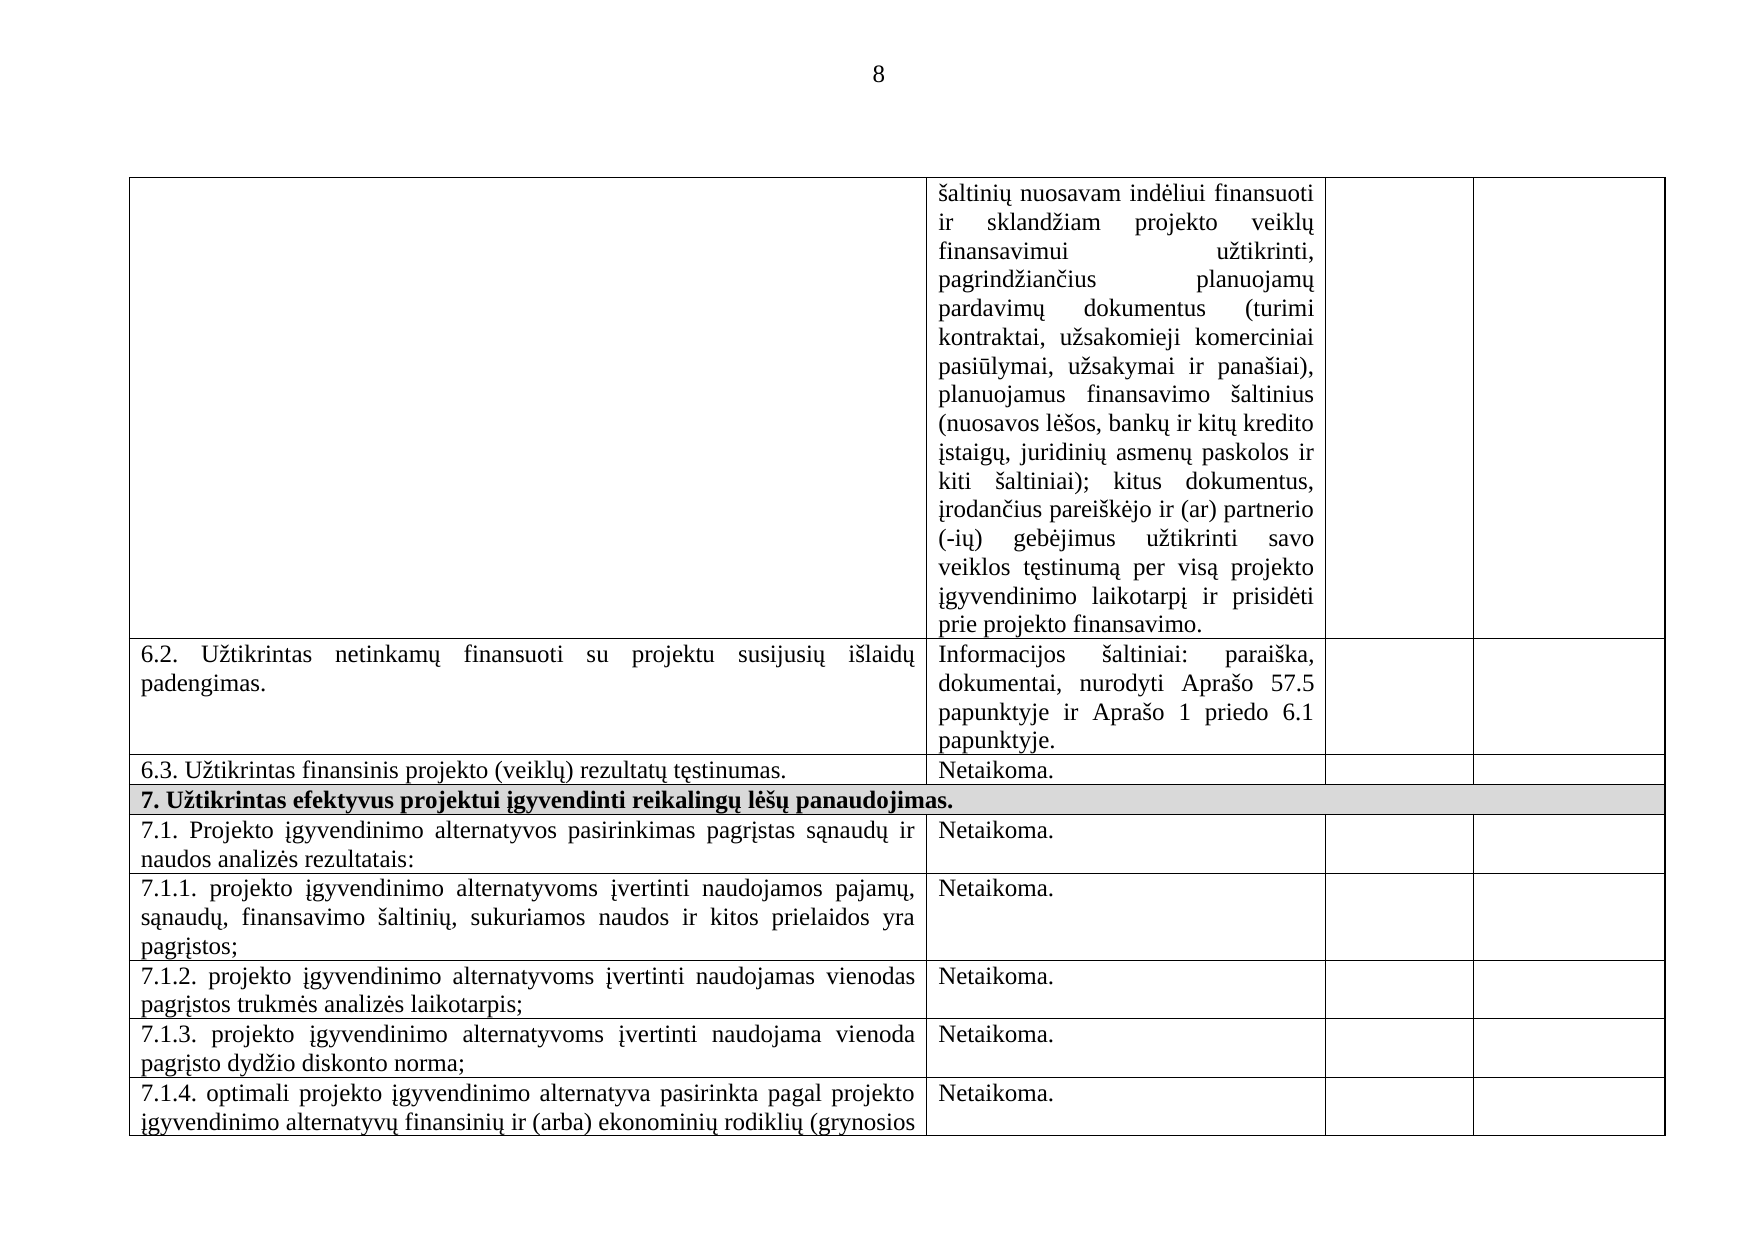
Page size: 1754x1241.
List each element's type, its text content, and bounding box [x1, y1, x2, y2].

table_cell [1474, 755, 1664, 784]
table_cell Netaikoma. [927, 815, 1325, 872]
table_cell Netaikoma. [927, 755, 1325, 784]
table_cell [130, 178, 926, 638]
table_cell Netaikoma. [927, 1019, 1325, 1077]
table_cell [1474, 815, 1664, 872]
table_cell 7.1.2. projekto įgyvendinimo alternatyvoms įvertinti naudojamas vienodas pagrįstos trukmės analizės laikotarpis; [130, 961, 926, 1018]
table_cell [1326, 815, 1473, 872]
table_cell [1474, 639, 1664, 754]
table_cell Netaikoma. [927, 961, 1325, 1018]
table_cell [1474, 178, 1664, 638]
table_cell šaltinių nuosavam indėliui finansuoti ir sklandžiam projekto veiklų finansavimui užtikrinti, pagrindžiančius planuojamų pardavimų dokumentus (turimi kontraktai, užsakomieji komerciniai pasiūlymai, užsakymai ir panašiai), planuojamus finansavimo šaltinius (nuosavos lėšos, bankų ir kitų kredito įstaigų, juridinių asmenų paskolos ir kiti šaltiniai); kitus dokumentus, įrodančius pareiškėjo ir (ar) partnerio (-ių) gebėjimus užtikrinti savo veiklos tęstinumą per visą projekto įgyvendinimo laikotarpį ir prisidėti prie projekto finansavimo. [927, 178, 1325, 638]
table_cell [1474, 874, 1664, 960]
table_cell [1326, 1019, 1473, 1077]
table_cell 6.3. Užtikrintas finansinis projekto (veiklų) rezultatų tęstinumas. [130, 755, 926, 784]
table_cell [1326, 961, 1473, 1018]
table_cell [1326, 755, 1473, 784]
table_cell 7.1. Projekto įgyvendinimo alternatyvos pasirinkimas pagrįstas sąnaudų ir naudos analizės rezultatais: [130, 815, 926, 872]
table_cell [1326, 639, 1473, 754]
table_cell [1474, 1019, 1664, 1077]
table_cell [1474, 961, 1664, 1018]
table_cell Informacijos šaltiniai: paraiška, dokumentai, nurodyti Aprašo 57.5 papunktyje ir Aprašo 1 priedo 6.1 papunktyje. [927, 639, 1325, 754]
table_cell [1474, 1078, 1664, 1135]
table_cell Netaikoma. [927, 1078, 1325, 1135]
table_cell 7.1.4. optimali projekto įgyvendinimo alternatyva pasirinkta pagal projekto įgyvendinimo alternatyvų finansinių ir (arba) ekonominių rodiklių (grynosios [130, 1078, 926, 1135]
table_cell [1326, 1078, 1473, 1135]
table_cell 6.2. Užtikrintas netinkamų finansuoti su projektu susijusių išlaidų padengimas. [130, 639, 926, 754]
table_cell Netaikoma. [927, 874, 1325, 960]
table_cell [1326, 178, 1473, 638]
table_cell 7. Užtikrintas efektyvus projektui įgyvendinti reikalingų lėšų panaudojimas. [130, 785, 1664, 814]
table_cell [1326, 874, 1473, 960]
table_cell 7.1.3. projekto įgyvendinimo alternatyvoms įvertinti naudojama vienoda pagrįsto dydžio diskonto norma; [130, 1019, 926, 1077]
table_cell 7.1.1. projekto įgyvendinimo alternatyvoms įvertinti naudojamos pajamų, sąnaudų, finansavimo šaltinių, sukuriamos naudos ir kitos prielaidos yra pagrįstos; [130, 874, 926, 960]
